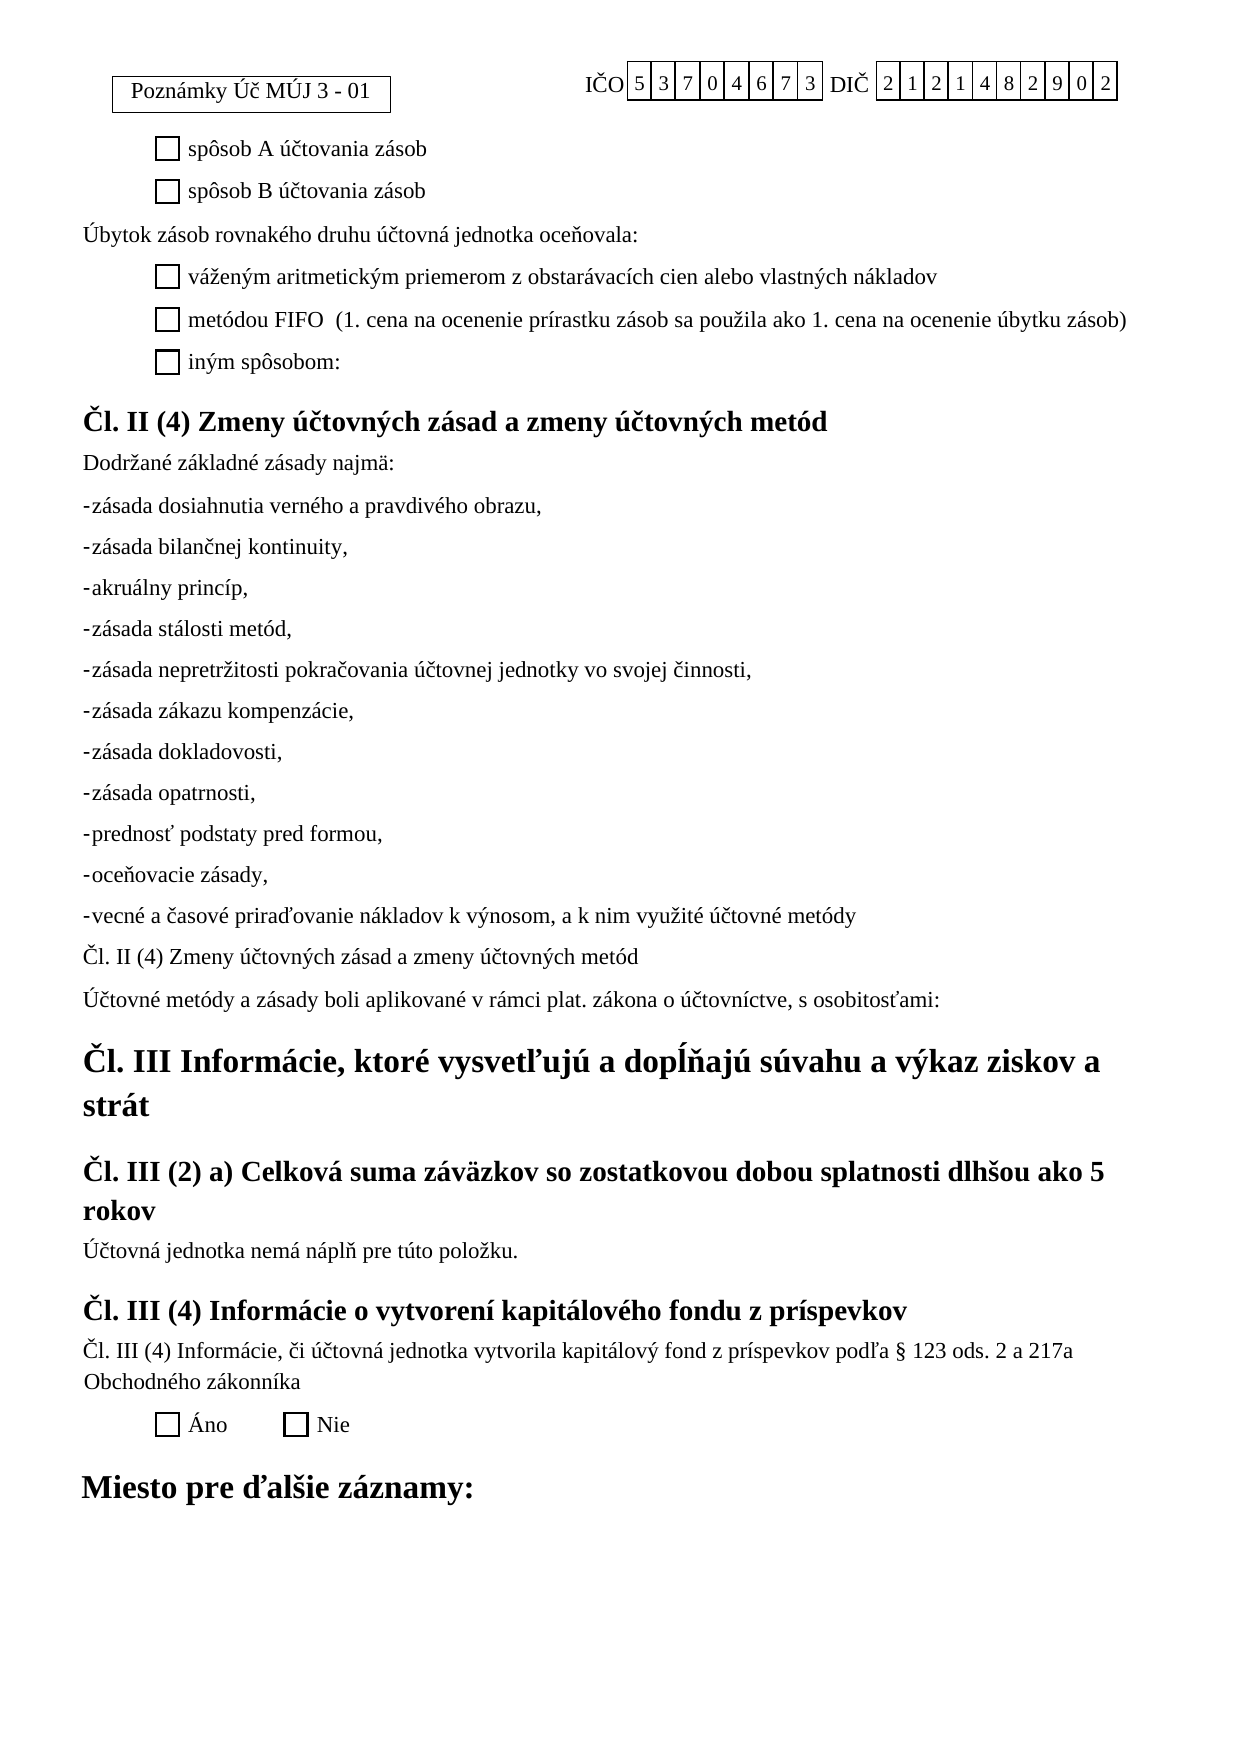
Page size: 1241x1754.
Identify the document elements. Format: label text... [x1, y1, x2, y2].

text Dodržané základné zásady najmä: [83, 449, 1143, 475]
subtitle Čl. III (4) Informácie o vytvorení kapitálového fondu z príspevkov [83, 1293, 1157, 1326]
list zásada bilančnej kontinuity, [83, 533, 1143, 559]
list zásada dokladovosti, [83, 738, 1143, 764]
list akruálny princíp, [83, 574, 1143, 600]
subtitle Čl. II (4) Zmeny účtovných zásad a zmeny účtovných metód [83, 404, 1157, 438]
subtitle Čl. III Informácie, ktoré vysvetľujú a dopĺňajú súvahu a výkaz ziskov a strát [83, 1041, 1157, 1123]
list zásada zákazu kompenzácie, [83, 697, 1143, 723]
subtitle Miesto pre ďalšie záznamy: [81, 1467, 1157, 1506]
text Čl. II (4) Zmeny účtovných zásad a zmeny účtovných metód [83, 943, 1157, 969]
list prednosť podstaty pred formou, [83, 820, 1143, 846]
list oceňovacie zásady, [83, 861, 1143, 887]
text Úbytok zásob rovnakého druhu účtovná jednotka oceňovala: [83, 221, 1157, 247]
text Účtovné metódy a zásady boli aplikované v rámci plat. zákona o účtovníctve, s osobitosťami: [83, 986, 1157, 1012]
list zásada dosiahnutia verného a pravdivého obrazu, [83, 492, 1143, 518]
text Účtovná jednotka nemá náplň pre túto položku. [83, 1237, 1157, 1264]
text Čl. III (2) a) Celková suma záväzkov so zostatkovou dobou splatnosti dlhšou ako 5 rokov [83, 1154, 1157, 1226]
list vecné a časové priraďovanie nákladov k výnosom, a k nim využité účtovné metódy [83, 902, 1143, 928]
list zásada opatrnosti, [83, 779, 1143, 805]
text Čl. III (4) Informácie, či účtovná jednotka vytvorila kapitálový fond z príspevkov podľa § 123 ods. 2 a 217a Obchodného zákonníka [83, 1337, 1157, 1394]
list zásada nepretržitosti pokračovania účtovnej jednotky vo svojej činnosti, [83, 656, 1143, 682]
list zásada stálosti metód, [83, 615, 1143, 641]
